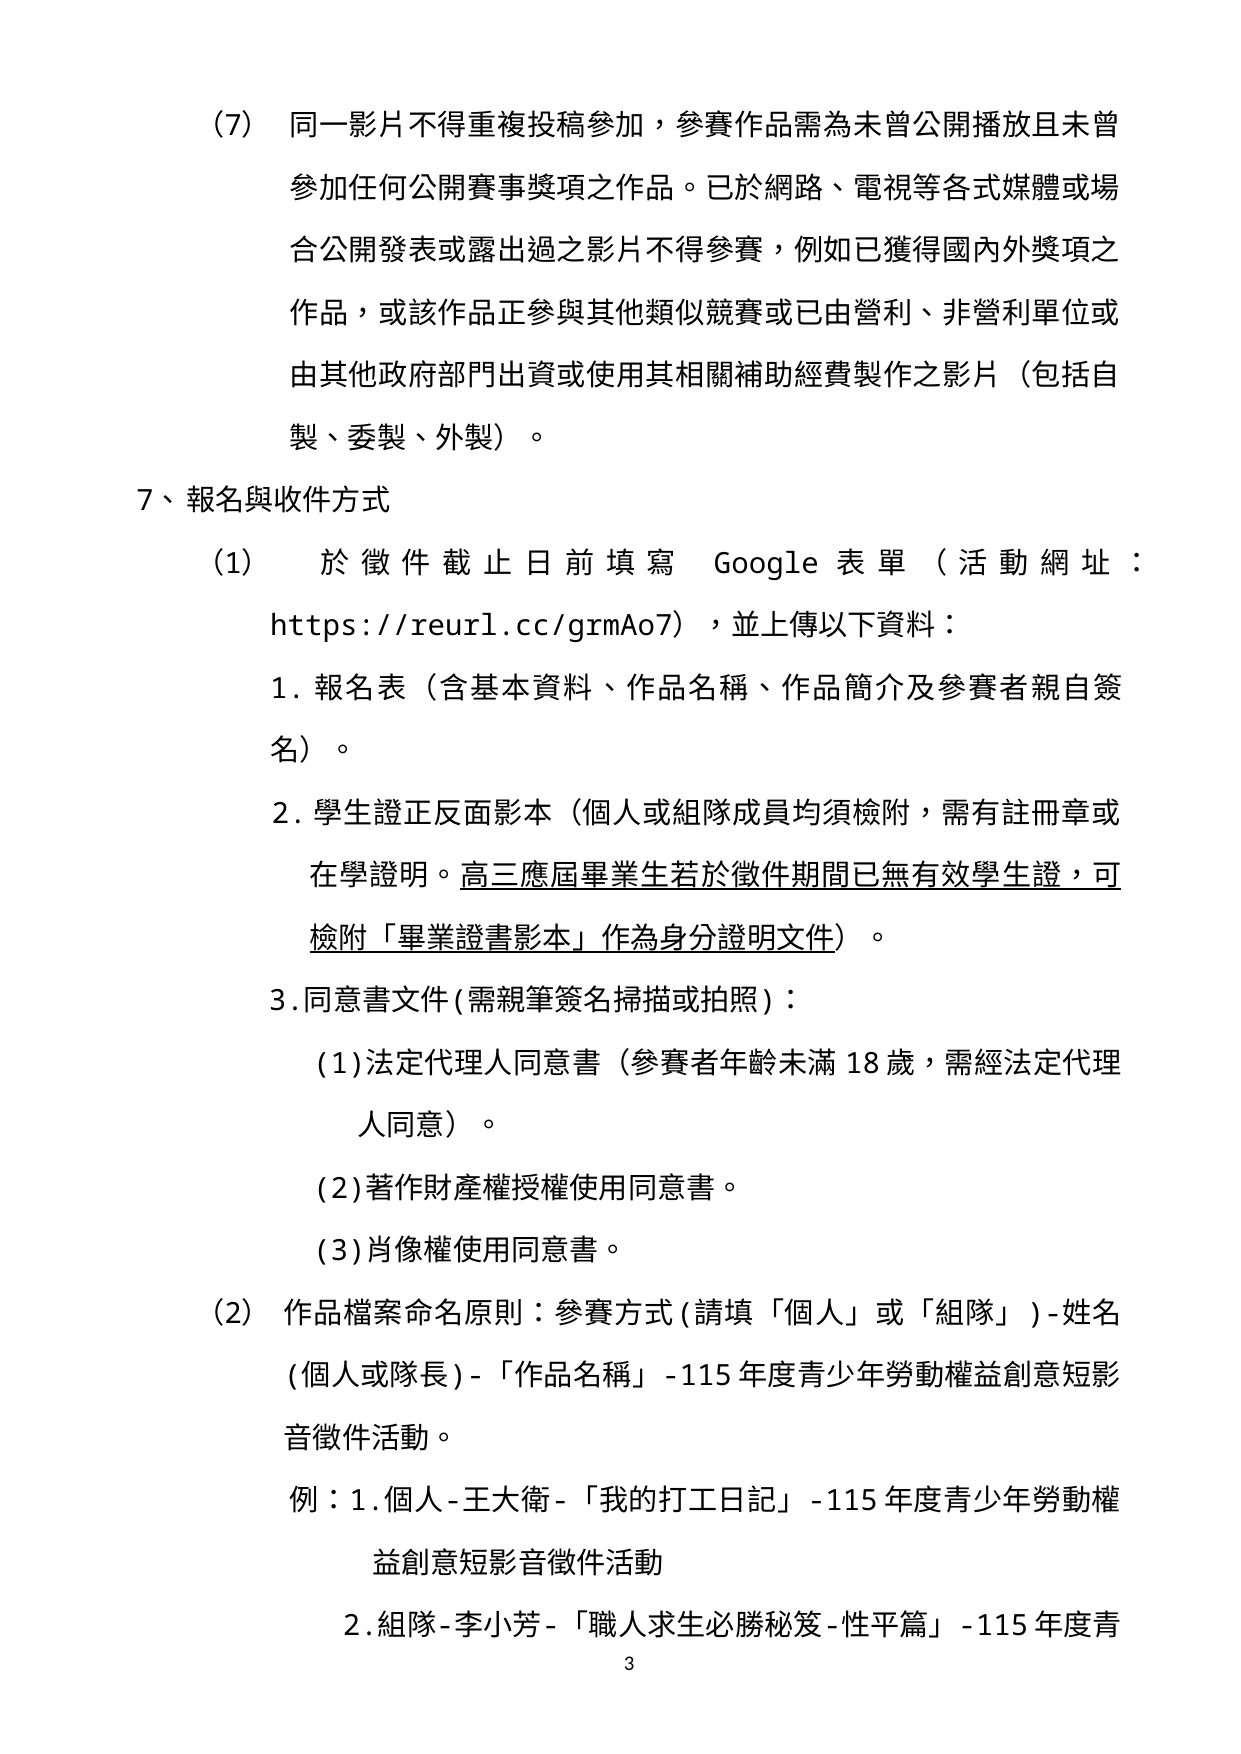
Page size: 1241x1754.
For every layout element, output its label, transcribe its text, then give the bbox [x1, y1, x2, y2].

list 作品檔案命名原則：參賽方式(請填「個人」或「組隊」)-姓名(個人或隊長)-「作品名稱」-115年度青少年勞動權益創意短影音徵件活動。 [195, 1269, 1122, 1456]
list 報名與收件方式 [136, 456, 1122, 519]
text (2)著作財產權授權使用同意書。 [313, 1144, 1122, 1206]
text 2. 學生證正反面影本（個人或組隊成員均須檢附，需有註冊章或在學證明。高三應屆畢業生若於徵件期間已無有效學生證，可檢附「畢業證書影本」作為身分證明文件）。 [271, 769, 1122, 956]
text 3.同意書文件(需親筆簽名掃描或拍照)： [269, 956, 1122, 1019]
text 例：1.個人-王大衛-「我的打工日記」-115年度青少年勞動權益創意短影音徵件活動 [289, 1456, 1122, 1581]
text 2.組隊-李小芳-「職人求生必勝秘笈-性平篇」-115年度青 [343, 1581, 1122, 1644]
list 於徵件截止日前填寫 Google表單（活動網址：https://reurl.cc/grmAo7），並上傳以下資料： [195, 519, 1122, 644]
text 1. 報名表（含基本資料、作品名稱、作品簡介及參賽者親自簽名）。 [270, 644, 1122, 769]
list 同一影片不得重複投稿參加，參賽作品需為未曾公開播放且未曾參加任何公開賽事獎項之作品。已於網路、電視等各式媒體或場合公開發表或露出過之影片不得參賽，例如已獲得國內外獎項之作品，或該作品正參與其他類似競賽或已由營利、非營利單位或由其他政府部門出資或使用其相關補助經費製作之影片（包括自製、委製、外製）。 [195, 81, 1122, 456]
text (1)法定代理人同意書（參賽者年齡未滿18歲，需經法定代理人同意）。 [313, 1019, 1122, 1144]
text (3)肖像權使用同意書。 [313, 1206, 1122, 1269]
